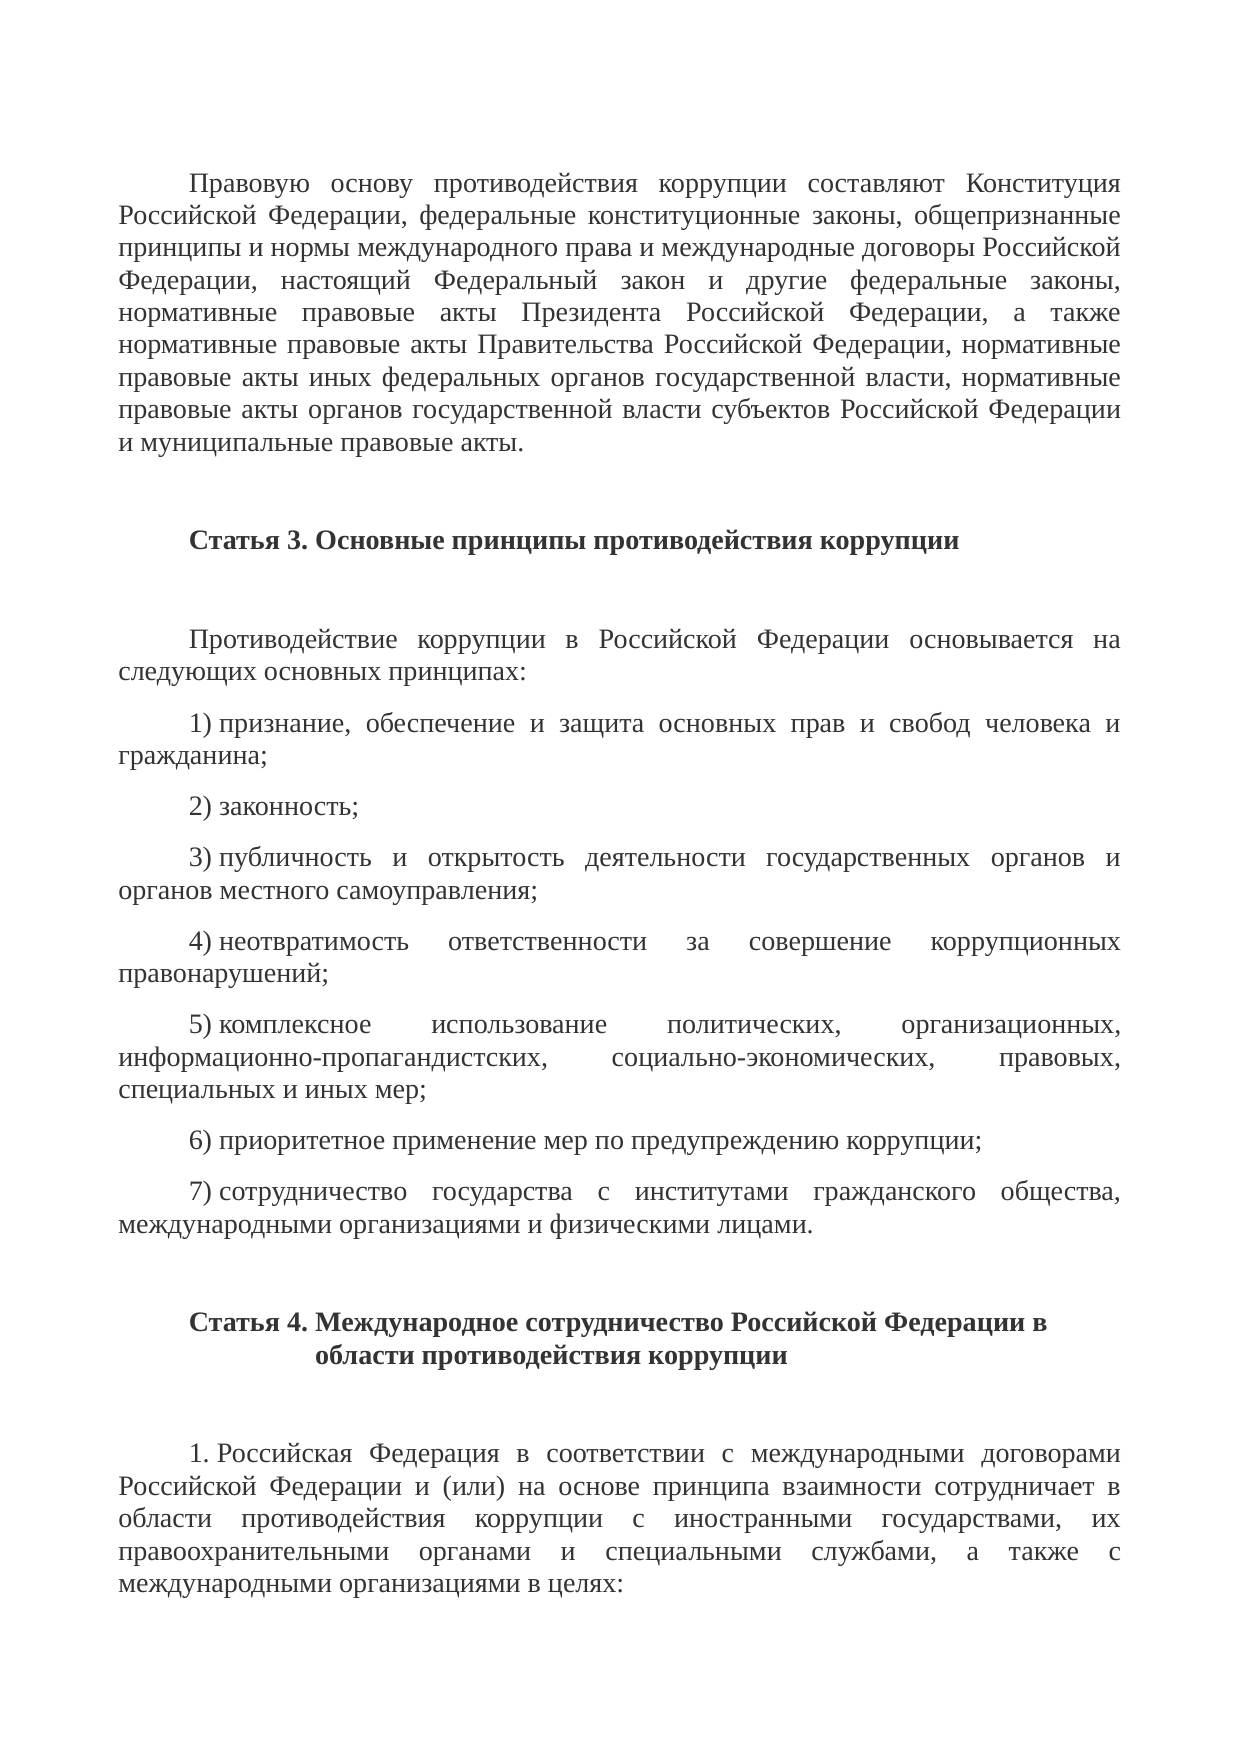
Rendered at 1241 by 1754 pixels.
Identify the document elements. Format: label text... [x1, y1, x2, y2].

text 1. Российская Федерация в соответствии с международными договорами Российской Федерации и (или) на основе принципа взаимности сотрудничает в области противодействия коррупции с иностранными государствами, их правоохранительными органами и специальными службами, а также с международными организациями в целях: [118, 1437, 1122, 1598]
text Правовую основу противодействия коррупции составляют Конституция Российской Федерации, федеральные конституционные законы, общепризнанные принципы и нормы международного права и международные договоры Российской Федерации, настоящий Федеральный закон и другие федеральные законы, нормативные правовые акты Президента Российской Федерации, а также нормативные правовые акты Правительства Российской Федерации, нормативные правовые акты иных федеральных органов государственной власти, нормативные правовые акты органов государственной власти субъектов Российской Федерации и муниципальные правовые акты. [118, 166, 1122, 457]
text 1) признание, обеспечение и защита основных прав и свобод человека и гражданина; [118, 706, 1122, 770]
text Статья 4. Международное сотрудничество Российской Федерации в области противодействия коррупции [188, 1306, 1122, 1370]
text Противодействие коррупции в Российской Федерации основывается на следующих основных принципах: [118, 622, 1122, 687]
text 2) законность; [118, 789, 1122, 822]
text 4) неотвратимость ответственности за совершение коррупционных правонарушений; [118, 924, 1122, 989]
text 6) приоритетное применение мер по предупреждению коррупции; [118, 1123, 1122, 1156]
text 7) сотрудничество государства с институтами гражданского общества, международными организациями и физическими лицами. [118, 1174, 1122, 1239]
text 5) комплексное использование политических, организационных, информационно-пропагандистских, социально-экономических, правовых, специальных и иных мер; [118, 1007, 1122, 1104]
text Статья 3. Основные принципы противодействия коррупции [188, 523, 1122, 556]
text 3) публичность и открытость деятельности государственных органов и органов местного самоуправления; [118, 840, 1122, 905]
